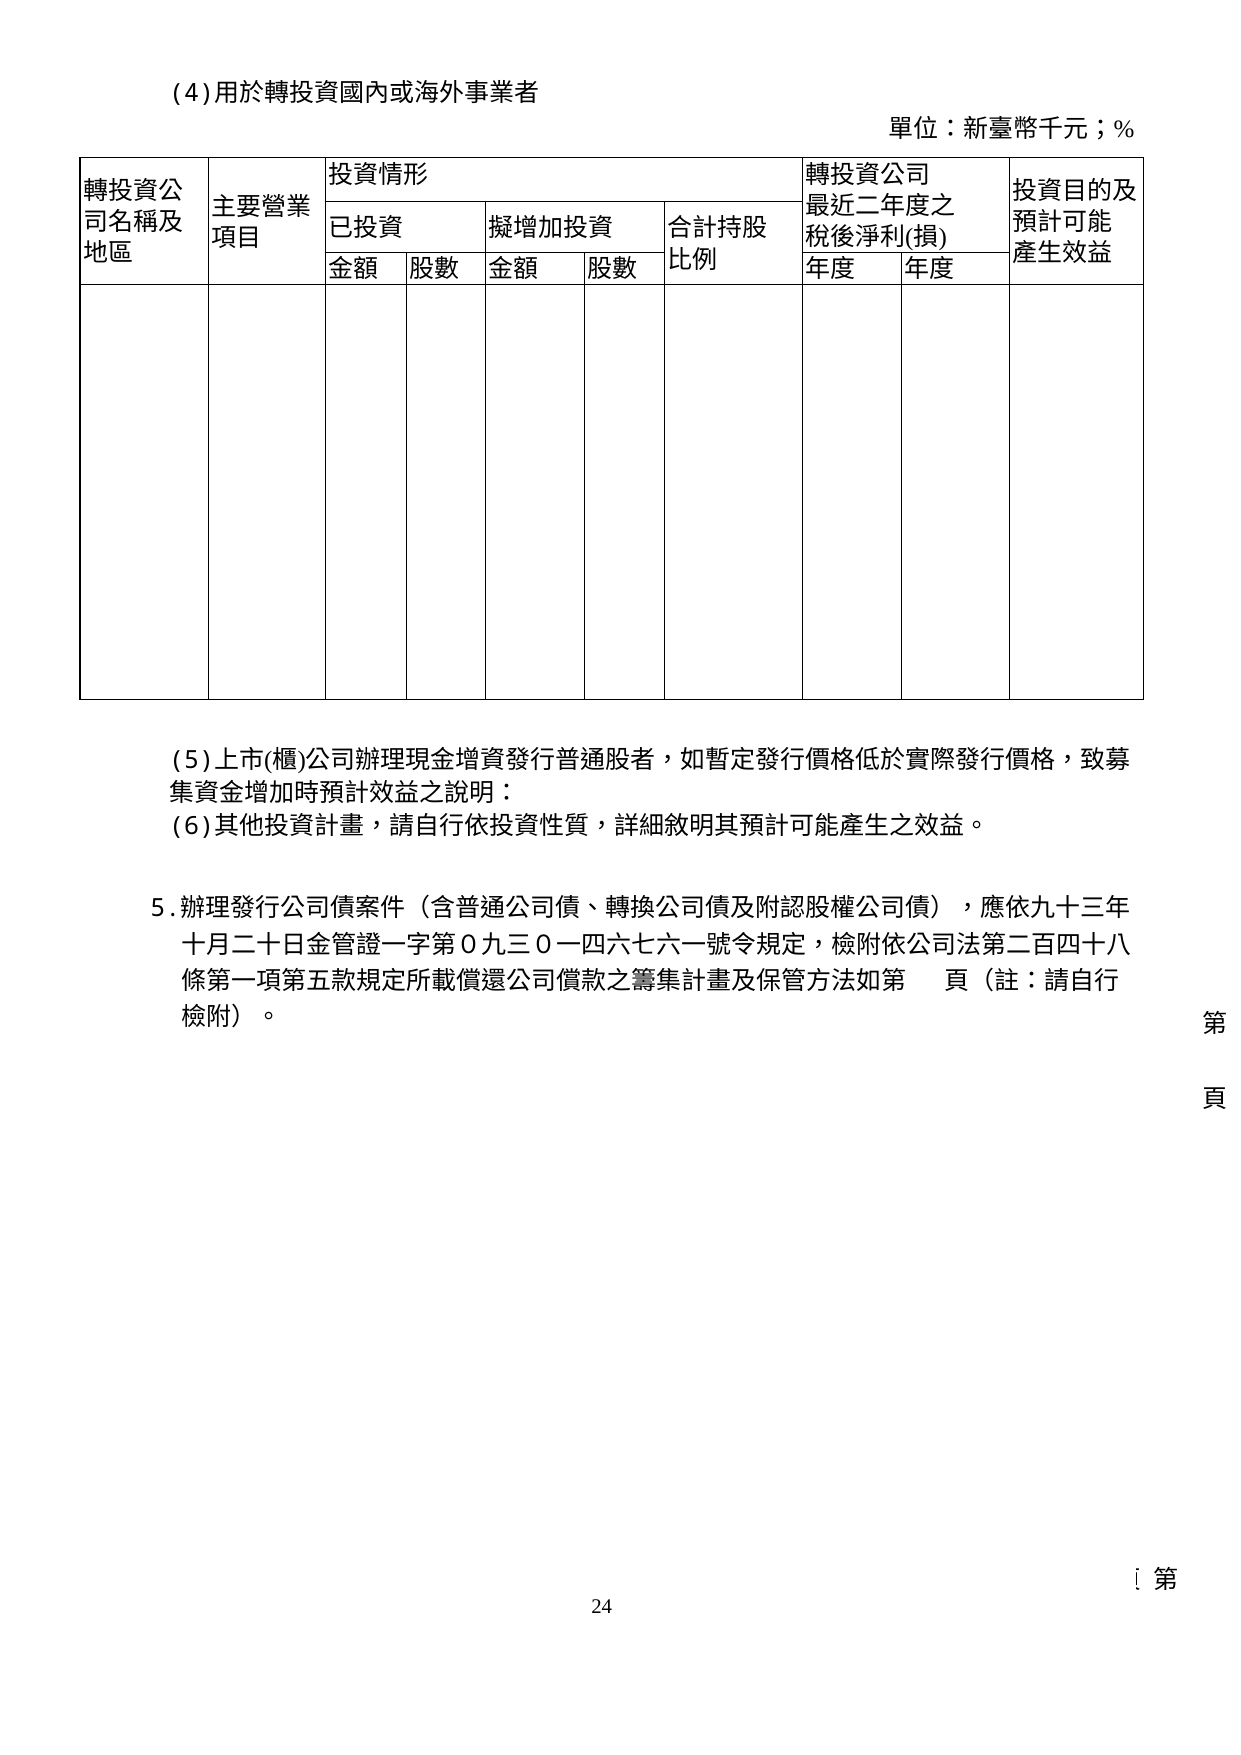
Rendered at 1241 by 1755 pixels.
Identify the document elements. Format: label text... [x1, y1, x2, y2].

table_header 投資目的及預計可能 產生效益 [1010, 158, 1143, 284]
text 第 頁 [1196, 1010, 1233, 1111]
table_cell [81, 285, 208, 699]
table_header 投資情形 [326, 158, 802, 201]
table_cell 擬增加投資 [486, 202, 664, 252]
table_cell [803, 285, 901, 699]
table_header 轉投資公司名稱及地區 [81, 158, 208, 284]
text [1184, 995, 1240, 1126]
table_cell 金額 [326, 253, 406, 284]
table_cell [902, 285, 1009, 699]
table_cell [585, 285, 664, 699]
text (6)其他投資計畫，請自行依投資性質，詳細敘明其預計可能產生之效益。 [169, 808, 1134, 841]
table_cell 股數 [407, 253, 485, 284]
table_cell [665, 285, 802, 699]
table_cell 已投資 [326, 202, 485, 252]
table_header 主要營業項目 [209, 158, 325, 284]
text (5)上市(櫃)公司辦理現金增資發行普通股者，如暫定發行價格低於實際發行價格，致募集資金增加時預計效益之說明： [169, 741, 1134, 808]
table_cell 年度 [803, 253, 901, 284]
table_cell [1010, 285, 1143, 699]
text 第 頁 [1136, 1566, 1184, 1630]
table_cell 年度 [902, 253, 1009, 284]
text 單位：新臺幣千元；% [156, 108, 1134, 144]
table_cell [407, 285, 485, 699]
table_cell 合計持股 比例 [665, 202, 802, 284]
table_cell 金額 [486, 253, 584, 284]
table_header 轉投資公司 最近二年度之 稅後淨利(損) [803, 158, 1009, 252]
table_cell [326, 285, 406, 699]
table_cell [486, 285, 584, 699]
table_cell 股數 [585, 253, 664, 284]
table_cell [209, 285, 325, 699]
text (4)用於轉投資國內或海外事業者 [169, 75, 1134, 108]
text 5.辦理發行公司債案件（含普通公司債、轉換公司債及附認股權公司債），應依九十三年十月二十日金管證一字第０九三０一四六七六一號令規定，檢附依公司法第二百四十八條第一項第五款規定所載償還公司償款之籌集計畫及保管方法如第 頁（註：請自行檢附）。 [150, 888, 1134, 1033]
